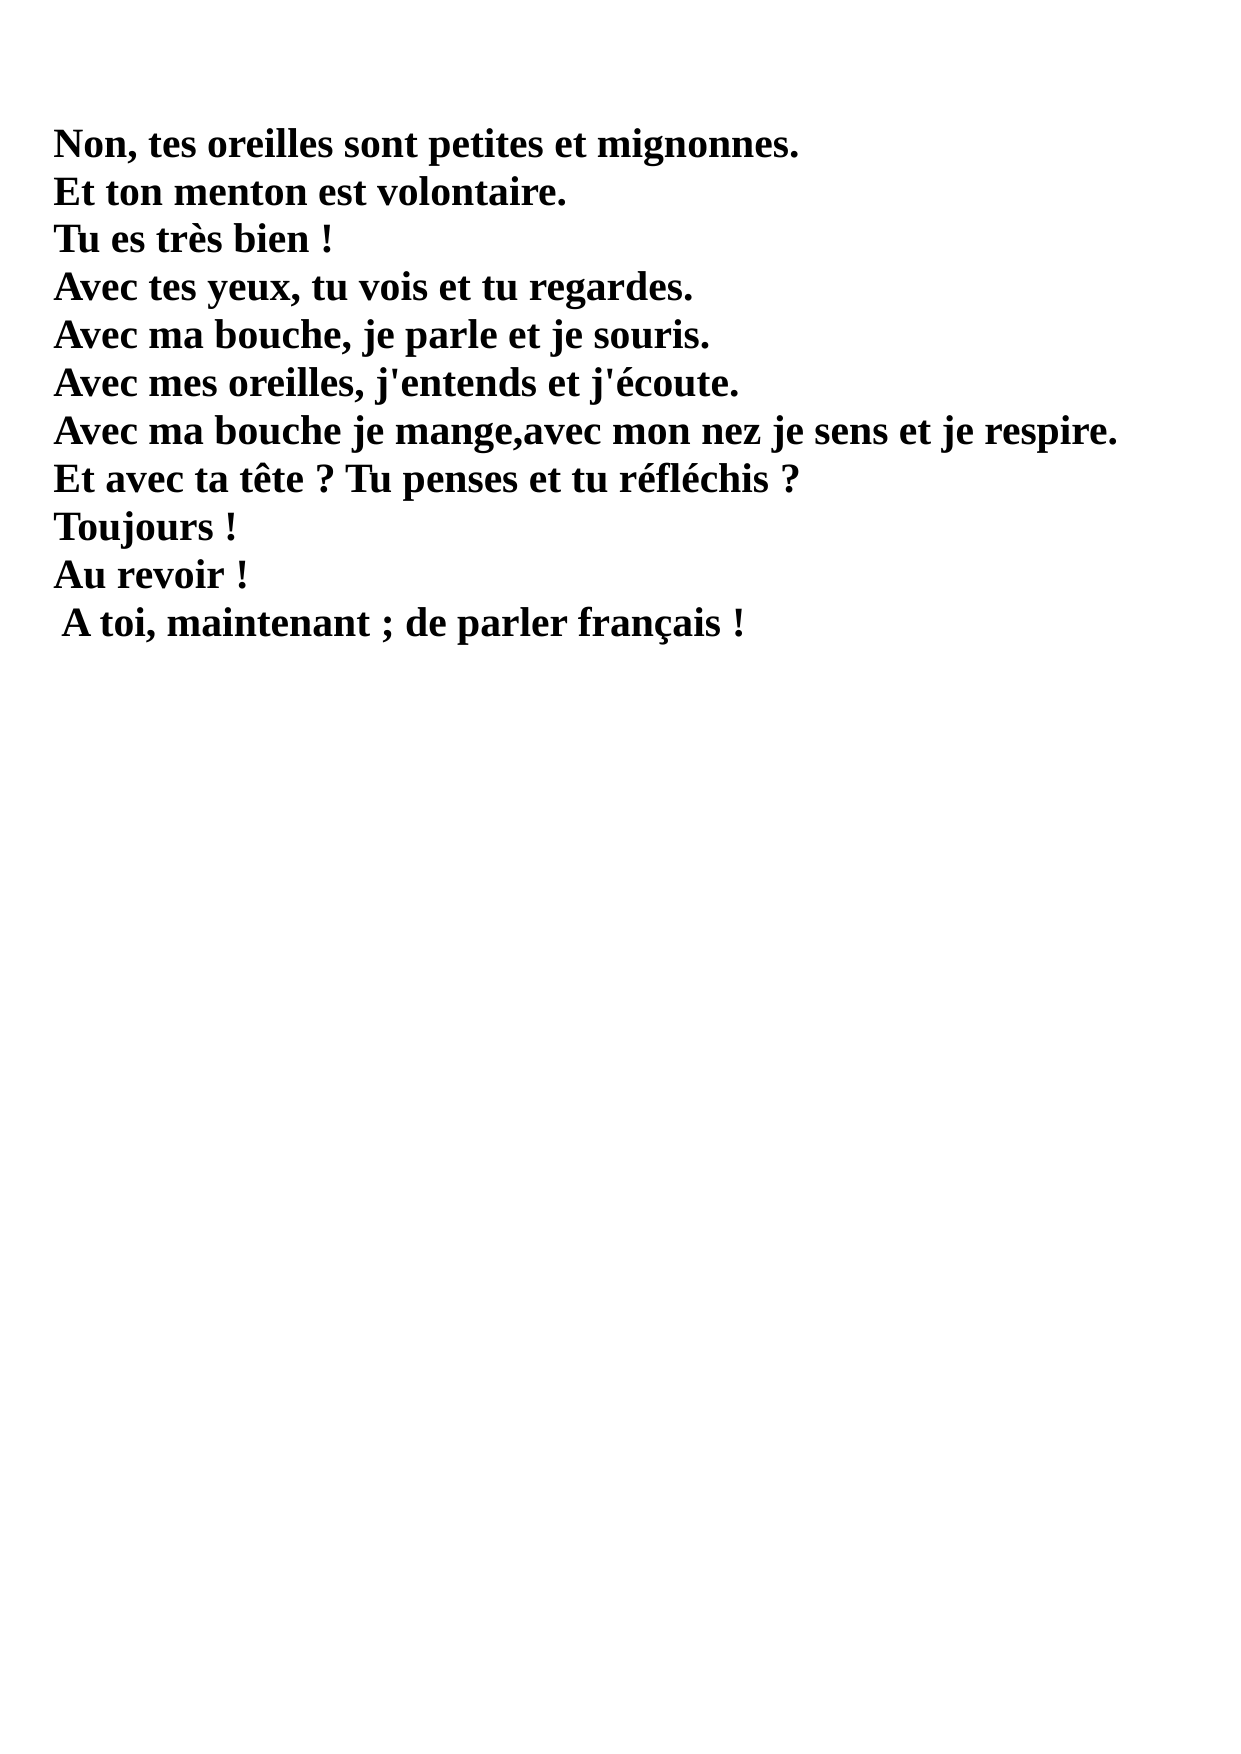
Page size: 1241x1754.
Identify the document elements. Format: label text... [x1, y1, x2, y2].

text Avec mes oreilles, j'entends et j'écoute. [53, 358, 1204, 406]
text Et ton menton est volontaire. [53, 166, 1204, 214]
text Tu es très bien ! [53, 214, 1204, 262]
text Au revoir ! [53, 549, 1204, 597]
text Non, tes oreilles sont petites et mignonnes. [53, 118, 1204, 166]
text Avec ma bouche je mange,avec mon nez je sens et je respire. [53, 406, 1204, 453]
text Toujours ! [53, 501, 1204, 549]
text Et avec ta tête ? Tu penses et tu réfléchis ? [53, 453, 1204, 501]
text A toi, maintenant ; de parler français ! [53, 597, 1204, 645]
text Avec tes yeux, tu vois et tu regardes. [53, 262, 1204, 310]
text Avec ma bouche, je parle et je souris. [53, 310, 1204, 358]
